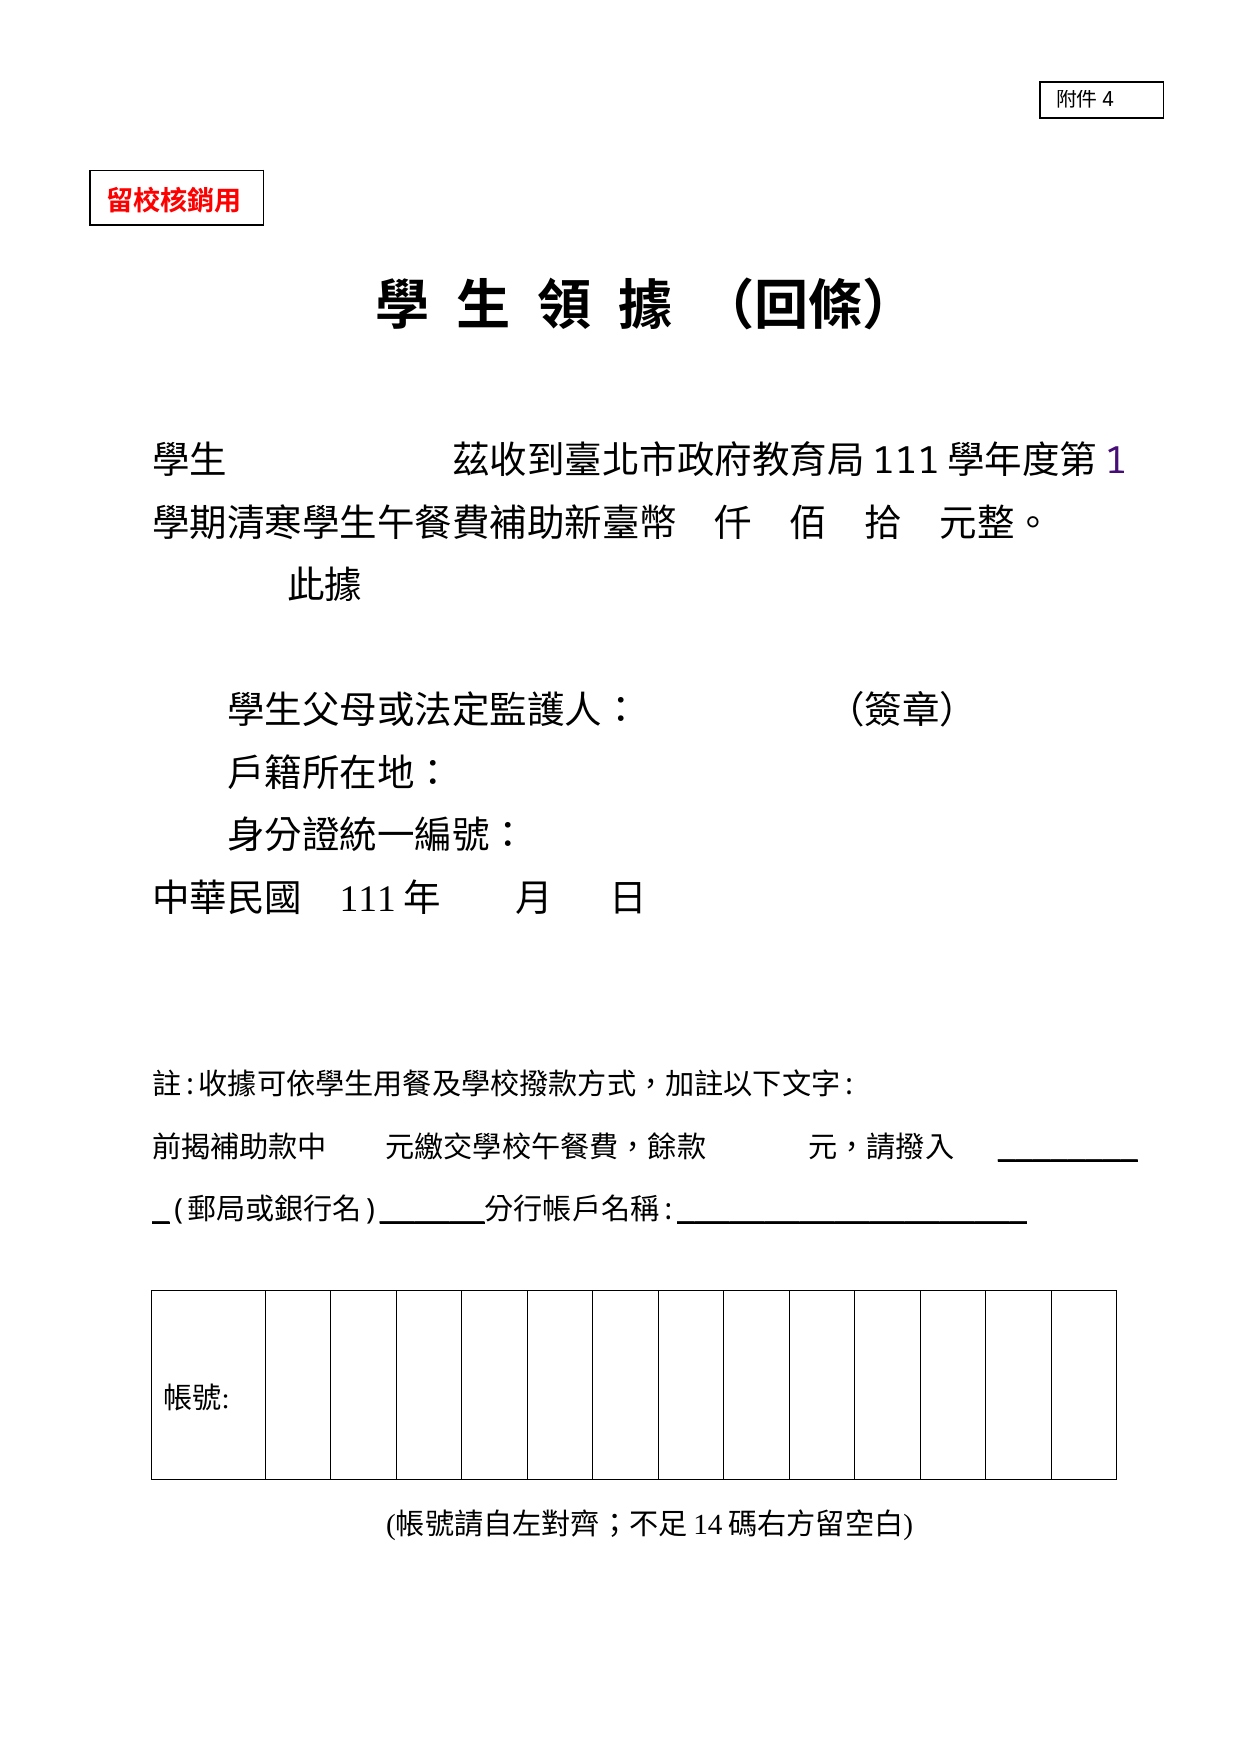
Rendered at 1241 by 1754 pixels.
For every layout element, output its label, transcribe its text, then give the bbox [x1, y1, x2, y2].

table_header [331, 1291, 396, 1479]
table_header [986, 1291, 1051, 1479]
table_header [790, 1291, 854, 1479]
text 前揭補助款中 元繳交學校午餐費，餘款 元，請撥入 _________(郵局或銀行名)______分行帳戶名稱:____________________ [152, 1103, 1139, 1228]
table_header [855, 1291, 920, 1479]
table_header [266, 1291, 330, 1479]
text 戶籍所在地： [152, 728, 1139, 790]
table_header [1052, 1291, 1116, 1479]
text 中華民國 111年 月 日 [152, 853, 1139, 915]
table_header 帳號: [152, 1291, 265, 1479]
text 留校核銷用 [106, 179, 248, 217]
text 學 生 領 據 （回條） [152, 228, 1139, 353]
text [91, 171, 263, 224]
table_header [724, 1291, 789, 1479]
text 學生 茲收到臺北市政府教育局111學年度第1學期清寒學生午餐費補助新臺幣 仟 佰 拾 元整。 [152, 415, 1139, 540]
text 註:收據可依學生用餐及學校撥款方式，加註以下文字: [152, 1040, 1139, 1103]
text 學生父母或法定監護人： （簽章） [152, 665, 1139, 728]
text 附件4 [1056, 90, 1148, 109]
table_header [659, 1291, 723, 1479]
table_header [397, 1291, 461, 1479]
table_header [593, 1291, 658, 1479]
text 身分證統一編號： [152, 790, 1139, 853]
text (帳號請自左對齊；不足14碼右方留空白) [152, 1480, 1139, 1542]
text 此據 [152, 540, 1139, 603]
table_header [528, 1291, 592, 1479]
table_header [921, 1291, 985, 1479]
table_header [462, 1291, 527, 1479]
